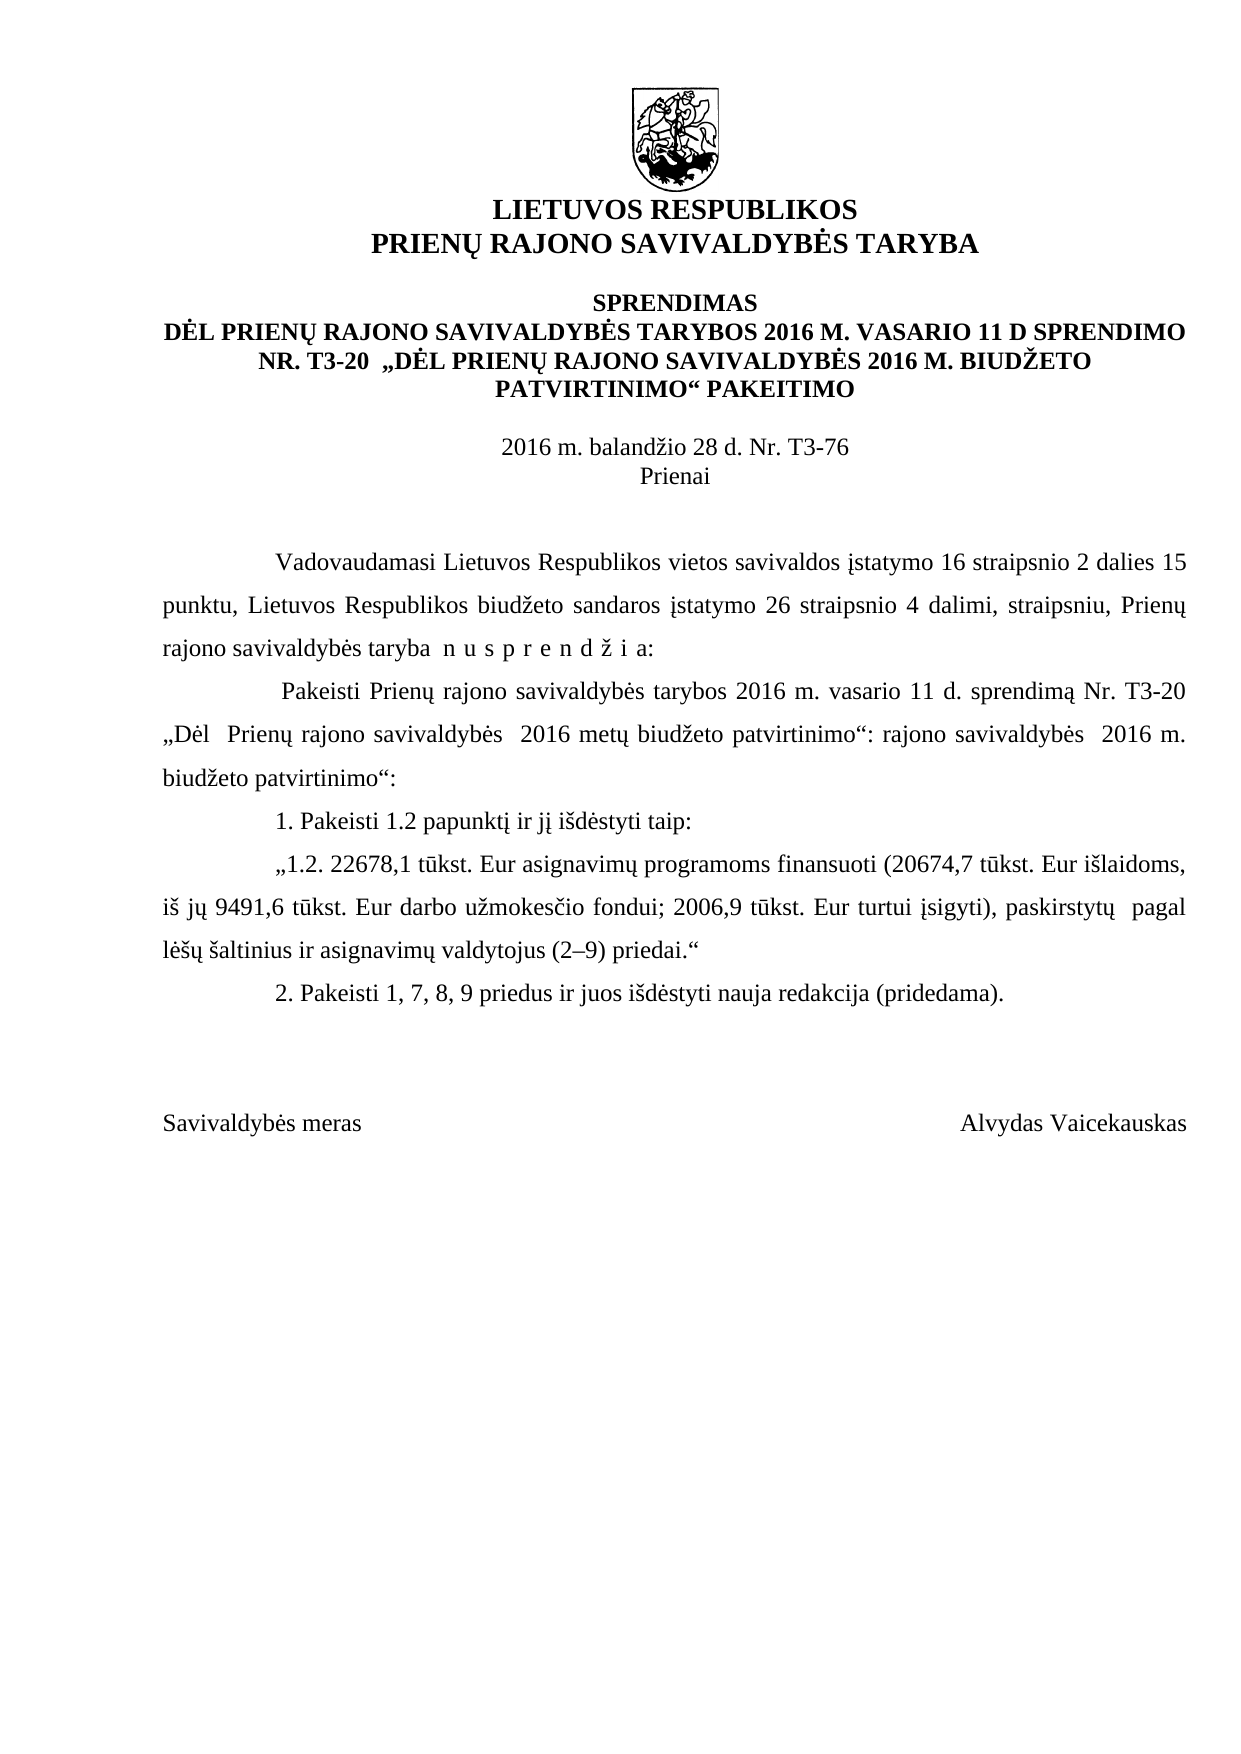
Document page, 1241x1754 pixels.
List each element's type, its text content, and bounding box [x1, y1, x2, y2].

text Pakeisti Prienų rajono savivaldybės tarybos 2016 m. vasario 11 d. sprendimą Nr. T3-20 „Dėl Prienų rajono savivaldybės 2016 metų biudžeto patvirtinimo“: rajono savivaldybės 2016 m. biudžeto patvirtinimo“: [162, 676, 1187, 791]
text SPRENDIMAS [162, 288, 1187, 317]
text DĖL PRIENŲ RAJONO SAVIVALDYBĖS TARYBOS 2016 M. VASARIO 11 D SPRENDIMO NR. T3-20 „DĖL PRIENŲ RAJONO SAVIVALDYBĖS 2016 M. BIUDŽETO PATVIRTINIMO“ PAKEITIMO [162, 317, 1187, 403]
text 1. Pakeisti 1.2 papunktį ir jį išdėstyti taip: [162, 806, 1187, 834]
text 2. Pakeisti 1, 7, 8, 9 priedus ir juos išdėstyti nauja redakcija (pridedama). [162, 978, 1187, 1007]
text Vadovaudamasi Lietuvos Respublikos vietos savivaldos įstatymo 16 straipsnio 2 dalies 15 punktu, Lietuvos Respublikos biudžeto sandaros įstatymo 26 straipsnio 4 dalimi, straipsniu, Prienų rajono savivaldybės taryba nusprendžia: [162, 547, 1187, 662]
text Savivaldybės meras Alvydas Vaicekauskas [162, 1108, 1187, 1136]
text 2016 m. balandžio 28 d. Nr. T3-76 [162, 432, 1187, 461]
text PRIENŲ RAJONO SAVIVALDYBĖS TARYBA [162, 226, 1187, 259]
text LIETUVOS RESPUBLIKOS [162, 192, 1187, 226]
text Prienai [162, 461, 1187, 489]
text „1.2. 22678,1 tūkst. Eur asignavimų programoms finansuoti (20674,7 tūkst. Eur išlaidoms, iš jų 9491,6 tūkst. Eur darbo užmokesčio fondui; 2006,9 tūkst. Eur turtui įsigyti), paskirstytų pagal lėšų šaltinius ir asignavimų valdytojus (2–9) priedai.“ [162, 849, 1187, 964]
